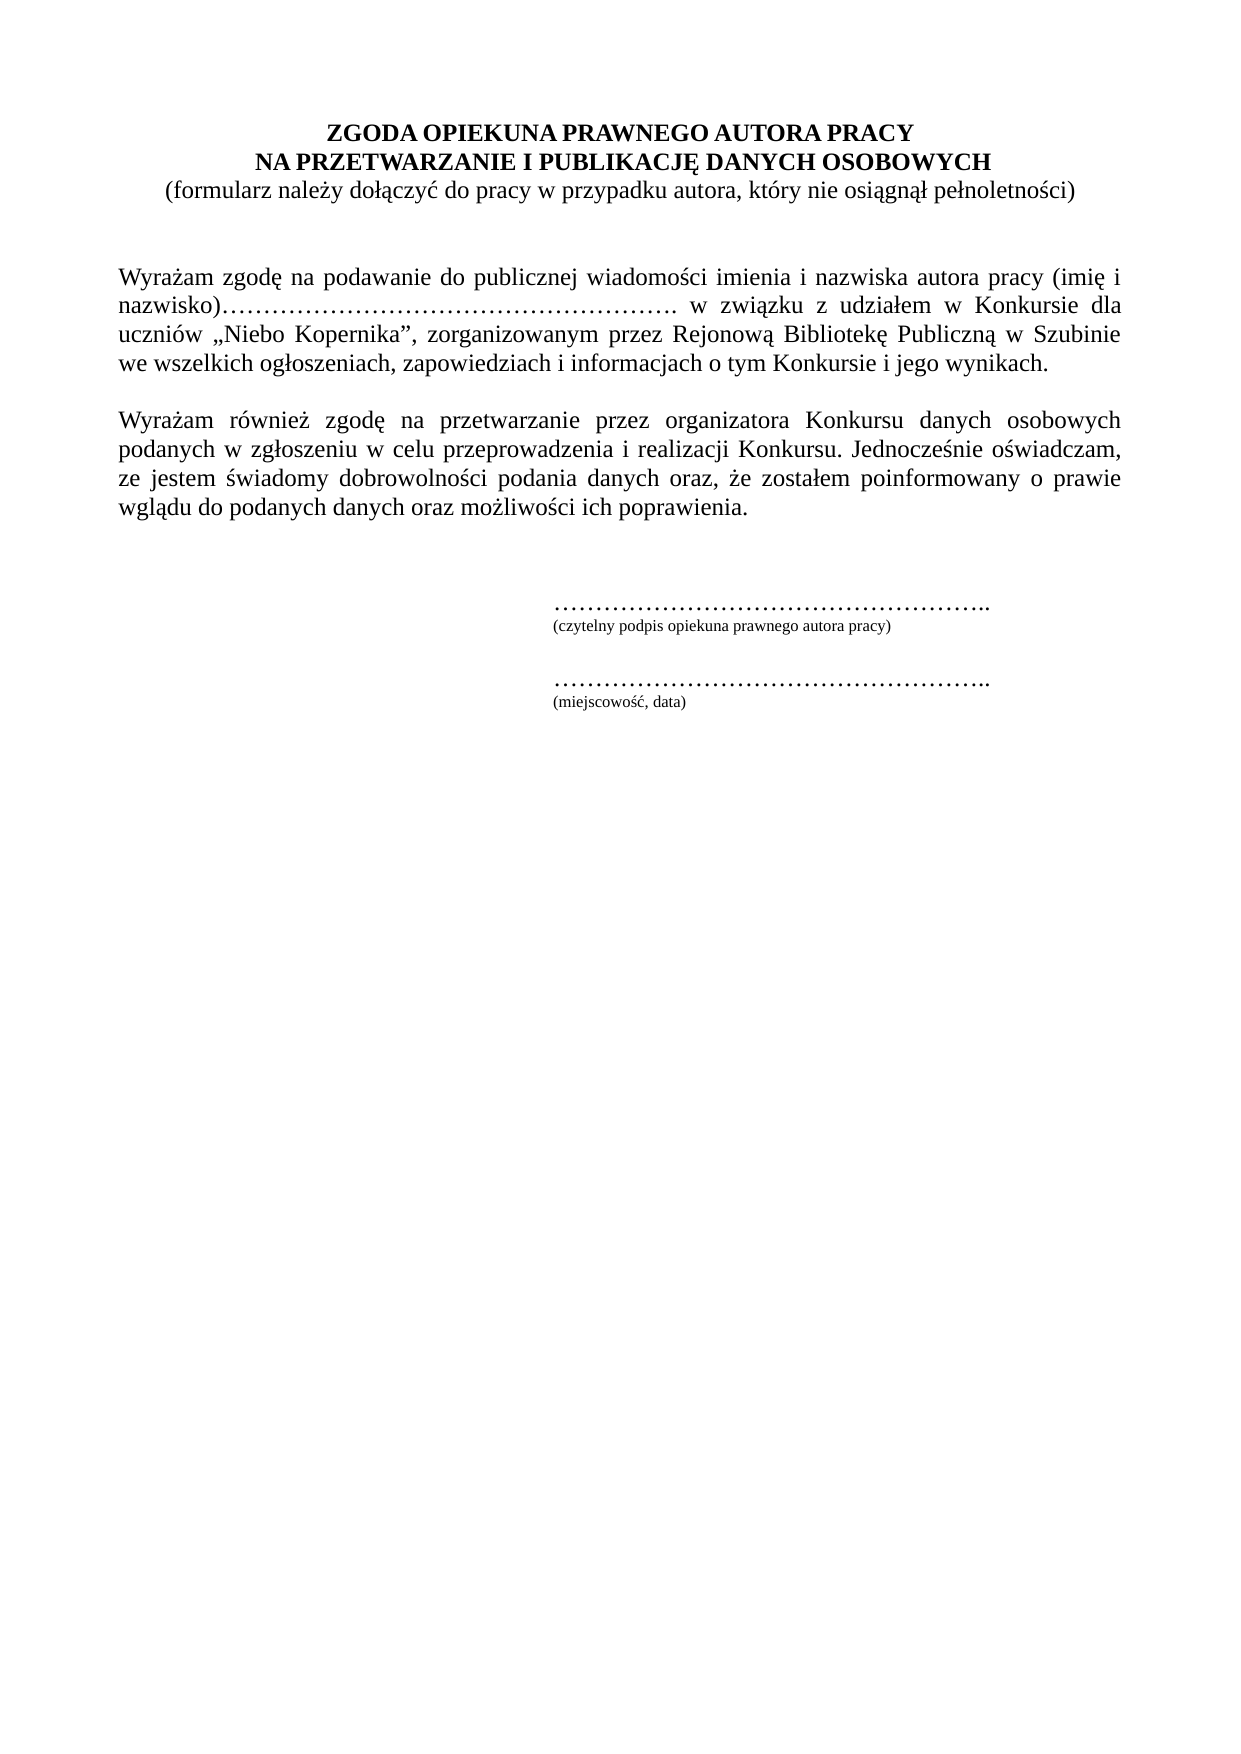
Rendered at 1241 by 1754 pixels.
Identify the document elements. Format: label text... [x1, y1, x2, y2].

text ZGODA OPIEKUNA PRAWNEGO AUTORA PRACY [118, 118, 1122, 147]
text (formularz należy dołączyć do pracy w przypadku autora, który nie osiągnął pełnoletności) [118, 176, 1122, 204]
text NA PRZETWARZANIE I PUBLIKACJĘ DANYCH OSOBOWYCH [118, 147, 1122, 176]
text Wyrażam również zgodę na przetwarzanie przez organizatora Konkursu danych osobowych podanych w zgłoszeniu w celu przeprowadzenia i realizacji Konkursu. Jednocześnie oświadczam, ze jestem świadomy dobrowolności podania danych oraz, że zostałem poinformowany o prawie wglądu do podanych danych oraz możliwości ich poprawienia. [118, 406, 1122, 521]
text Wyrażam zgodę na podawanie do publicznej wiadomości imienia i nazwiska autora pracy (imię i nazwisko)………………………………………………. w związku z udziałem w Konkursie dla uczniów „Niebo Kopernika”, zorganizowanym przez Rejonową Bibliotekę Publiczną w Szubinie we wszelkich ogłoszeniach, zapowiedziach i informacjach o tym Konkursie i jego wynikach. [118, 262, 1122, 377]
